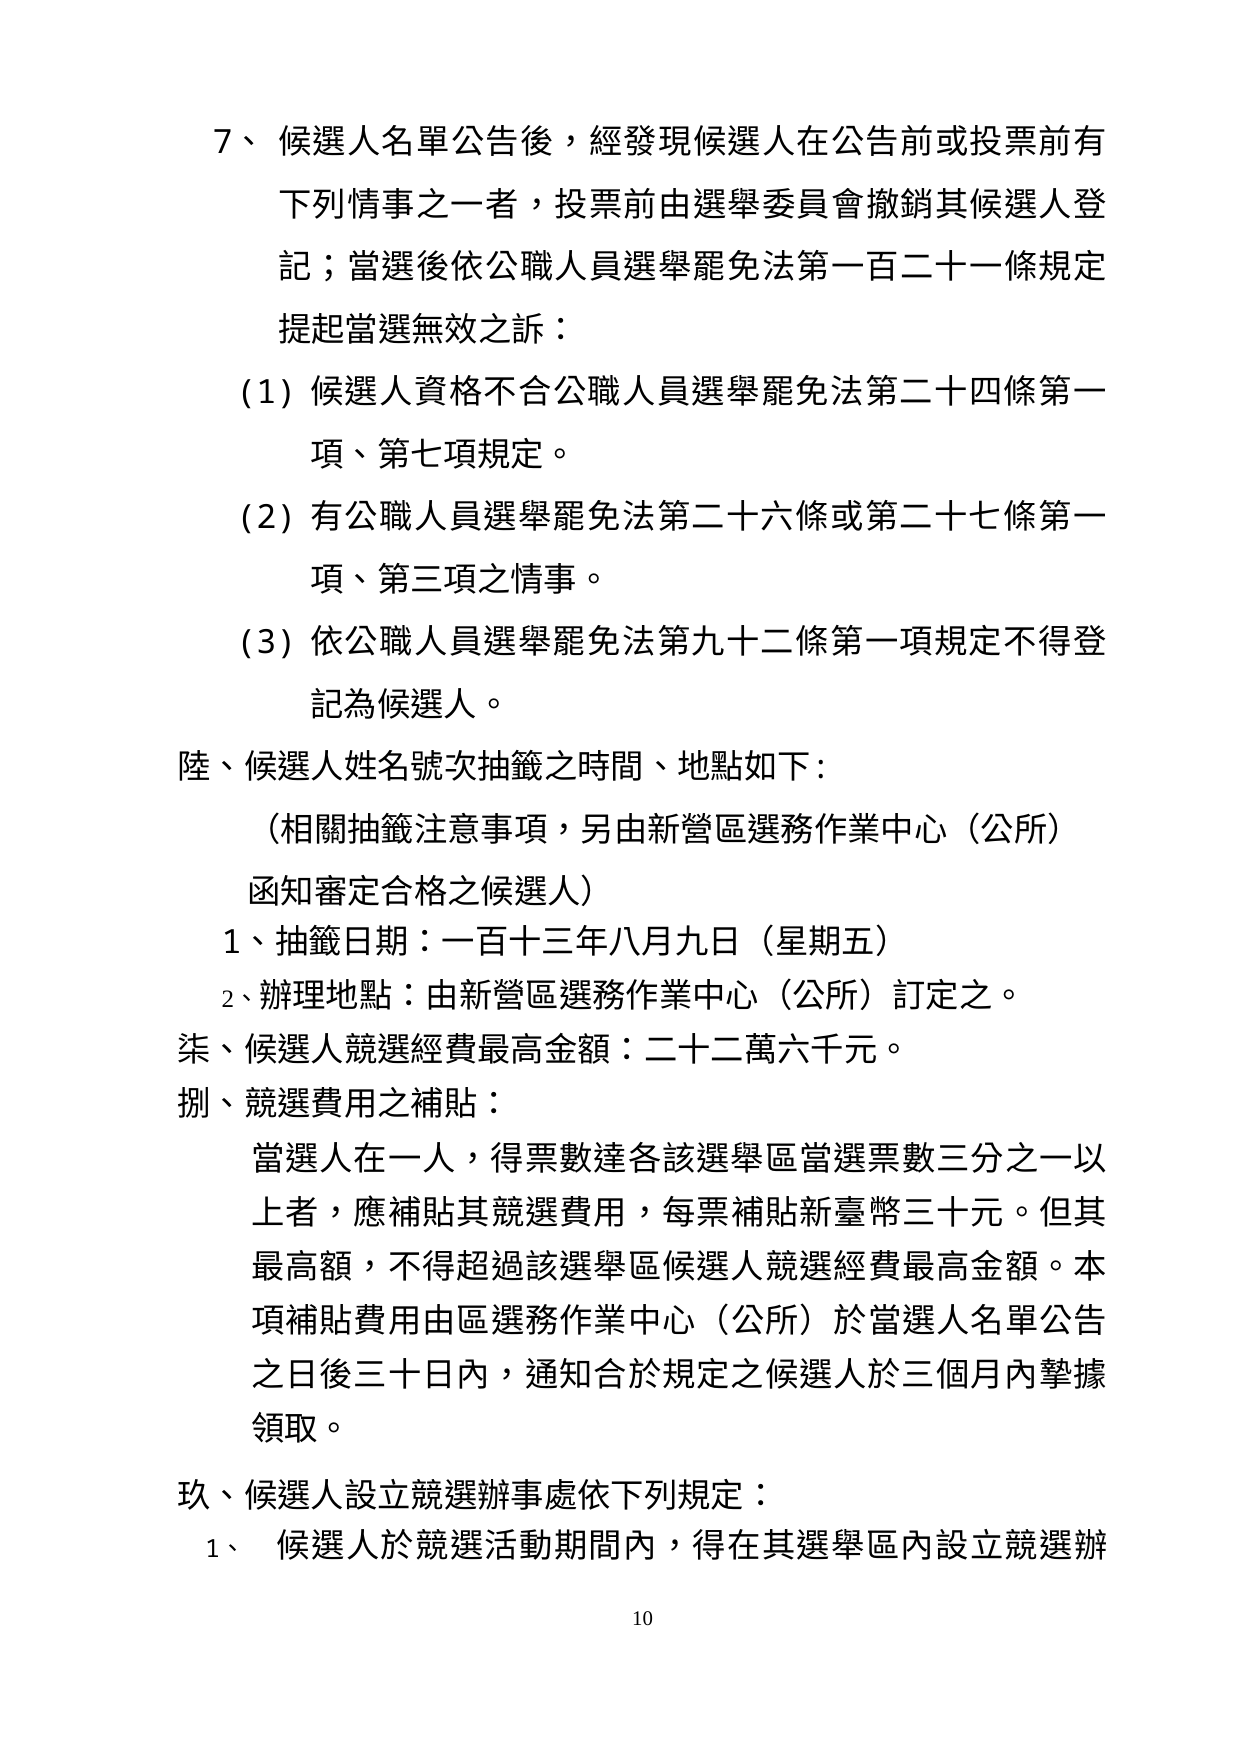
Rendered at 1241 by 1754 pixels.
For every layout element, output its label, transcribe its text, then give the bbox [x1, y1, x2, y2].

text 玖、候選人設立競選辦事處依下列規定： [177, 1452, 1107, 1514]
list 候選人名單公告後，經發現候選人在公告前或投票前有下列情事之一者，投票前由選舉委員會撤銷其候選人登記；當選後依公職人員選舉罷免法第一百二十一條規定提起當選無效之訴： [212, 97, 1107, 347]
text （相關抽籤注意事項，另由新營區選務作業中心（公所）函知審定合格之候選人） [247, 785, 1107, 910]
list 候選人於競選活動期間內，得在其選舉區內設立競選辦 [205, 1514, 1107, 1568]
text 當選人在一人，得票數達各該選舉區當選票數三分之一以上者，應補貼其競選費用，每票補貼新臺幣三十元。但其最高額，不得超過該選舉區候選人競選經費最高金額。本項補貼費用由區選務作業中心（公所）於當選人名單公告之日後三十日內，通知合於規定之候選人於三個月內摯據領取。 [251, 1127, 1107, 1452]
text 陸、候選人姓名號次抽籤之時間、地點如下: [177, 722, 1107, 785]
list 依公職人員選舉罷免法第九十二條第一項規定不得登記為候選人。 [236, 597, 1107, 722]
list 抽籤日期：一百十三年八月九日（星期五） [221, 910, 1107, 964]
text 捌、競選費用之補貼： [177, 1072, 1107, 1127]
text 柒、候選人競選經費最高金額：二十二萬六千元。 [177, 1018, 1107, 1072]
list 有公職人員選舉罷免法第二十六條或第二十七條第一項、第三項之情事。 [236, 472, 1107, 597]
list 候選人資格不合公職人員選舉罷免法第二十四條第一項、第七項規定。 [236, 347, 1107, 472]
list 辦理地點：由新營區選務作業中心（公所）訂定之。 [221, 964, 1107, 1018]
